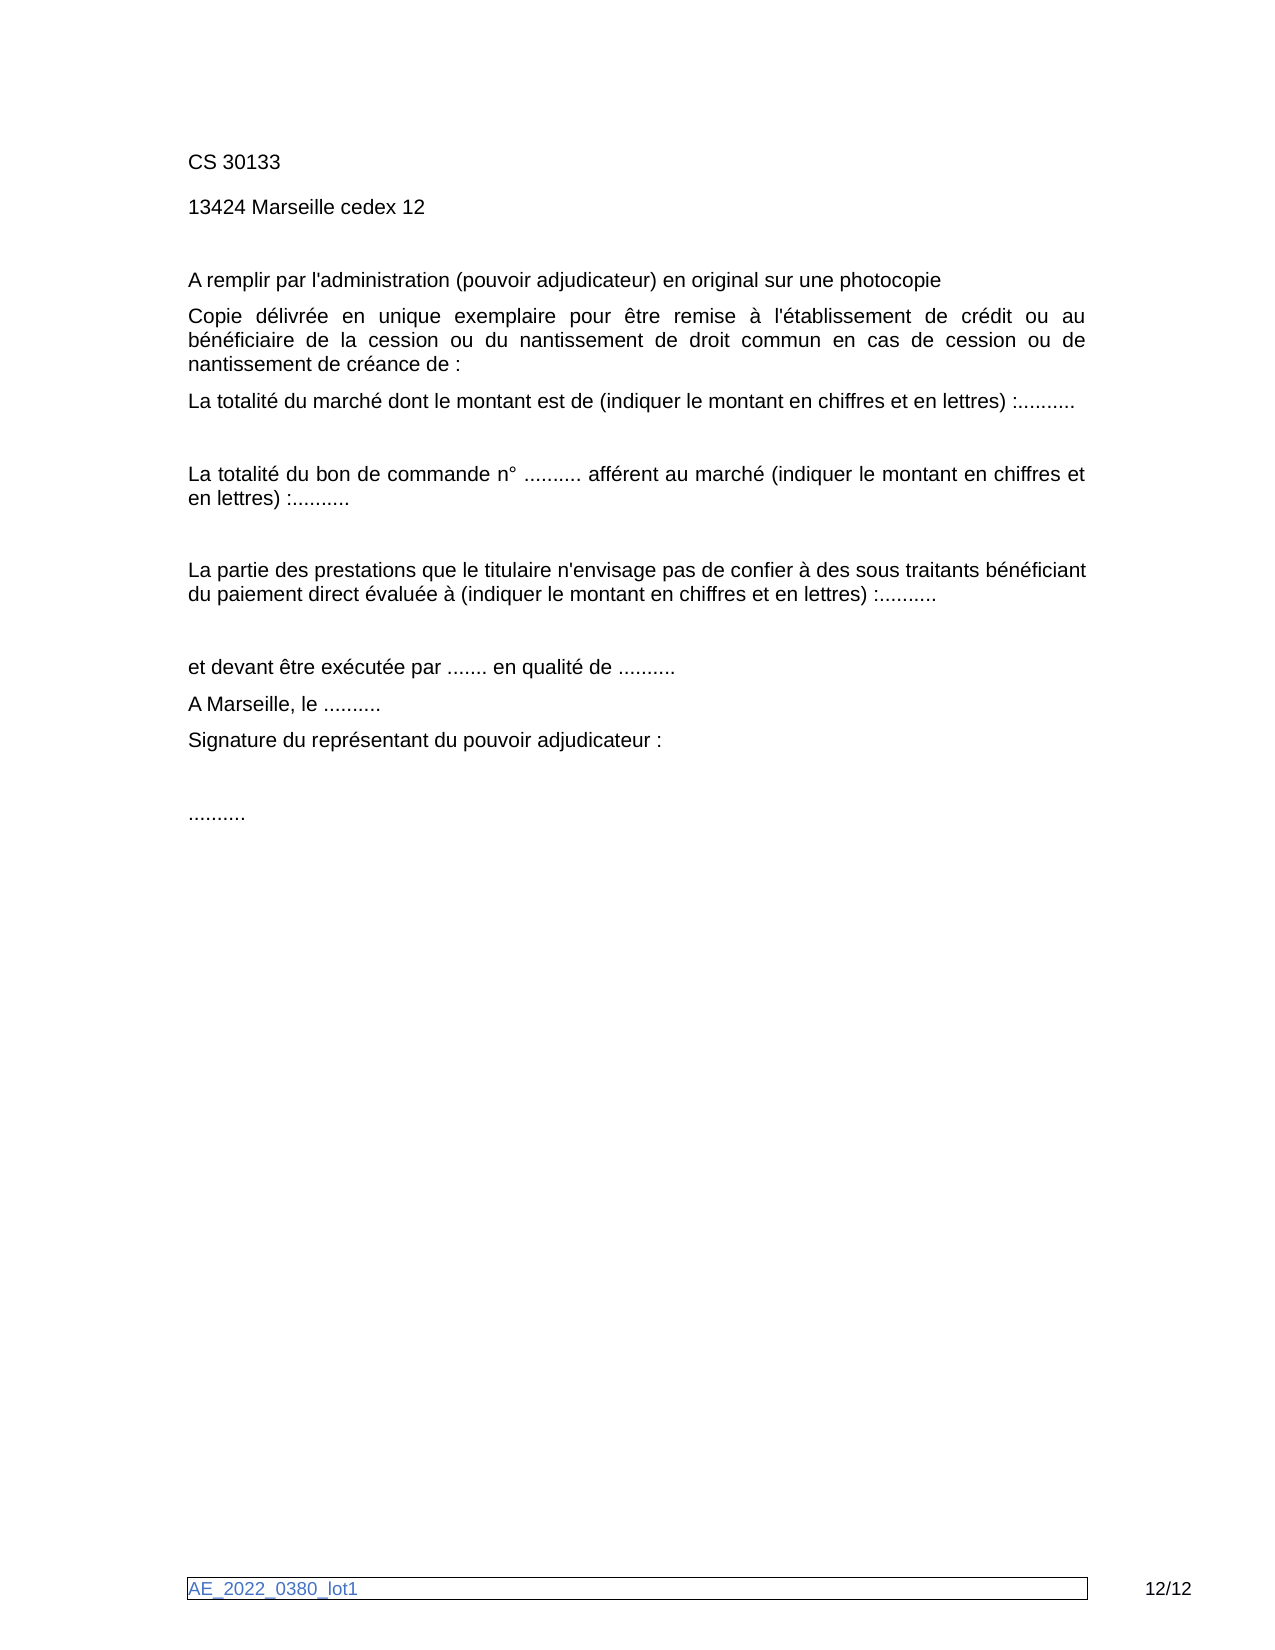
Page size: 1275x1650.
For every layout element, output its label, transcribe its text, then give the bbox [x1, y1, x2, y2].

text CS 30133 [188, 150, 1087, 174]
text et devant être exécutée par ....... en qualité de .......... [188, 655, 1087, 679]
text 13424 Marseille cedex 12 [188, 195, 1087, 219]
text La totalité du bon de commande n° .......... afférent au marché (indiquer le montant en chiffres et en lettres) :.......... [188, 461, 1087, 509]
text .......... [188, 801, 1087, 825]
text La partie des prestations que le titulaire n'envisage pas de confier à des sous traitants bénéficiant du paiement direct évaluée à (indiquer le montant en chiffres et en lettres) :.......... [188, 558, 1087, 606]
text A remplir par l'administration (pouvoir adjudicateur) en original sur une photocopie [188, 268, 1087, 292]
text Signature du représentant du pouvoir adjudicateur : [188, 728, 1087, 752]
text A Marseille, le .......... [188, 692, 1087, 716]
text Copie délivrée en unique exemplaire pour être remise à l'établissement de crédit ou au bénéficiaire de la cession ou du nantissement de droit commun en cas de cession ou de nantissement de créance de : [188, 304, 1087, 376]
text La totalité du marché dont le montant est de (indiquer le montant en chiffres et en lettres) :.......... [188, 388, 1087, 412]
